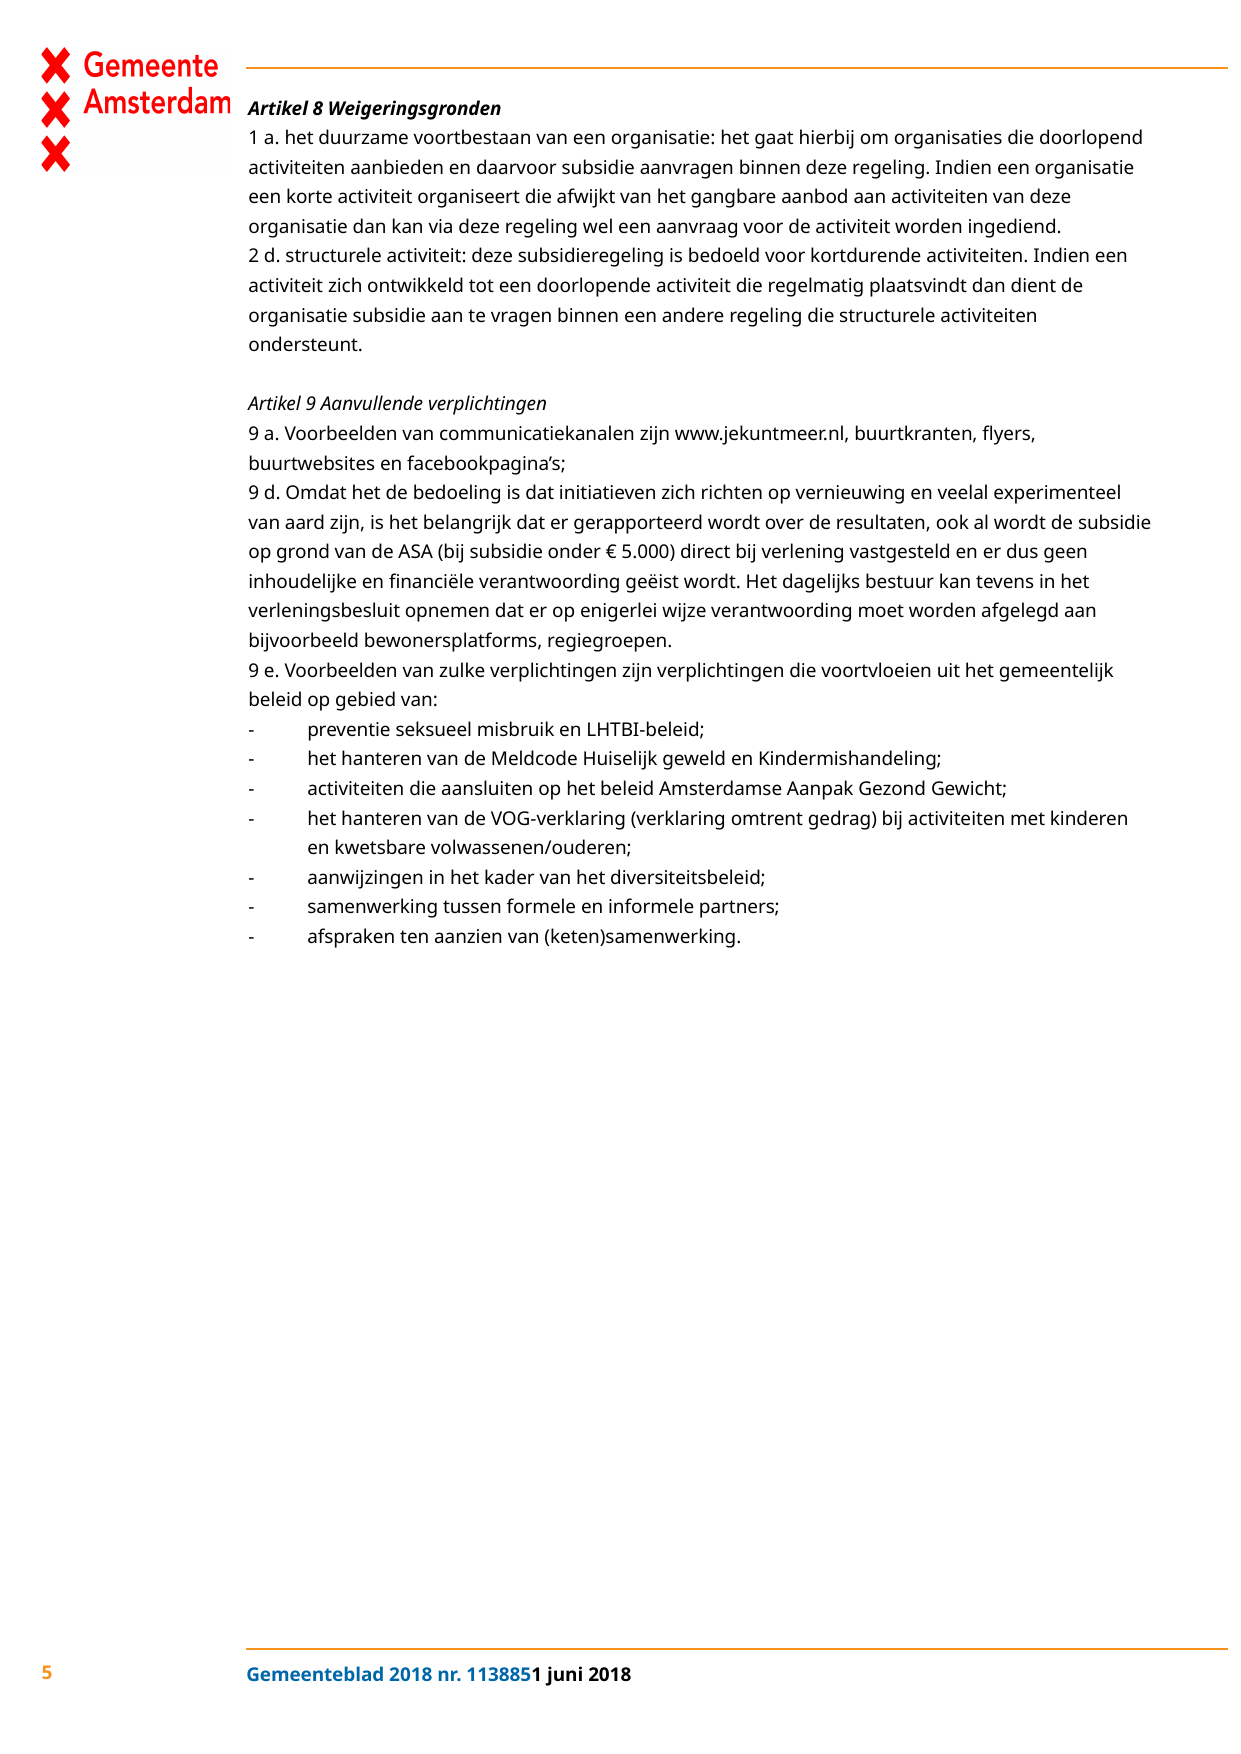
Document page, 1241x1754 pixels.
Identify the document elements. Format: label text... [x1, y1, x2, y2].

text 9 e. Voorbeelden van zulke verplichtingen zijn verplichtingen die voortvloeien uit het gemeentelijk beleid op gebied van: [248, 657, 1152, 712]
text 2 d. structurele activiteit: deze subsidieregeling is bedoeld voor kortdurende activiteiten. Indien een activiteit zich ontwikkeld tot een doorlopende activiteit die regelmatig plaatsvindt dan dient de organisatie subsidie aan te vragen binnen een andere regeling die structurele activiteiten ondersteunt. [248, 243, 1152, 357]
list preventie seksueel misbruik en LHTBI-beleid; [248, 716, 1152, 742]
text Artikel 9 Aanvullende verplichtingen [248, 391, 1152, 416]
text 9 d. Omdat het de bedoeling is dat initiatieven zich richten op vernieuwing en veelal experimenteel van aard zijn, is het belangrijk dat er gerapporteerd wordt over de resultaten, ook al wordt de subsidie op grond van de ASA (bij subsidie onder € 5.000) direct bij verlening vastgesteld en er dus geen inhoudelijke en financiële verantwoording geëist wordt. Het dagelijks bestuur kan tevens in het verleningsbesluit opnemen dat er op enigerlei wijze verantwoording moet worden afgelegd aan bijvoorbeeld bewonersplatforms, regiegroepen. [248, 479, 1152, 653]
list aanwijzingen in het kader van het diversiteitsbeleid; [248, 864, 1152, 890]
list het hanteren van de VOG-verklaring (verklaring omtrent gedrag) bij activiteiten met kinderen en kwetsbare volwassenen/ouderen; [248, 805, 1152, 860]
text 9 a. Voorbeelden van communicatiekanalen zijn www.jekuntmeer.nl, buurtkranten, flyers, buurtwebsites en facebookpagina’s; [248, 420, 1152, 476]
list afspraken ten aanzien van (keten)samenwerking. [248, 923, 1152, 949]
text Artikel 8 Weigeringsgronden [248, 95, 1152, 121]
list samenwerking tussen formele en informele partners; [248, 893, 1152, 919]
list activiteiten die aansluiten op het beleid Amsterdamse Aanpak Gezond Gewicht; [248, 775, 1152, 801]
picture [41, 47, 231, 172]
list het hanteren van de Meldcode Huiselijk geweld en Kindermishandeling; [248, 746, 1152, 771]
text 1 a. het duurzame voortbestaan van een organisatie: het gaat hierbij om organisaties die doorlopend activiteiten aanbieden en daarvoor subsidie aanvragen binnen deze regeling. Indien een organisatie een korte activiteit organiseert die afwijkt van het gangbare aanbod aan activiteiten van deze organisatie dan kan via deze regeling wel een aanvraag voor de activiteit worden ingediend. [248, 124, 1152, 239]
